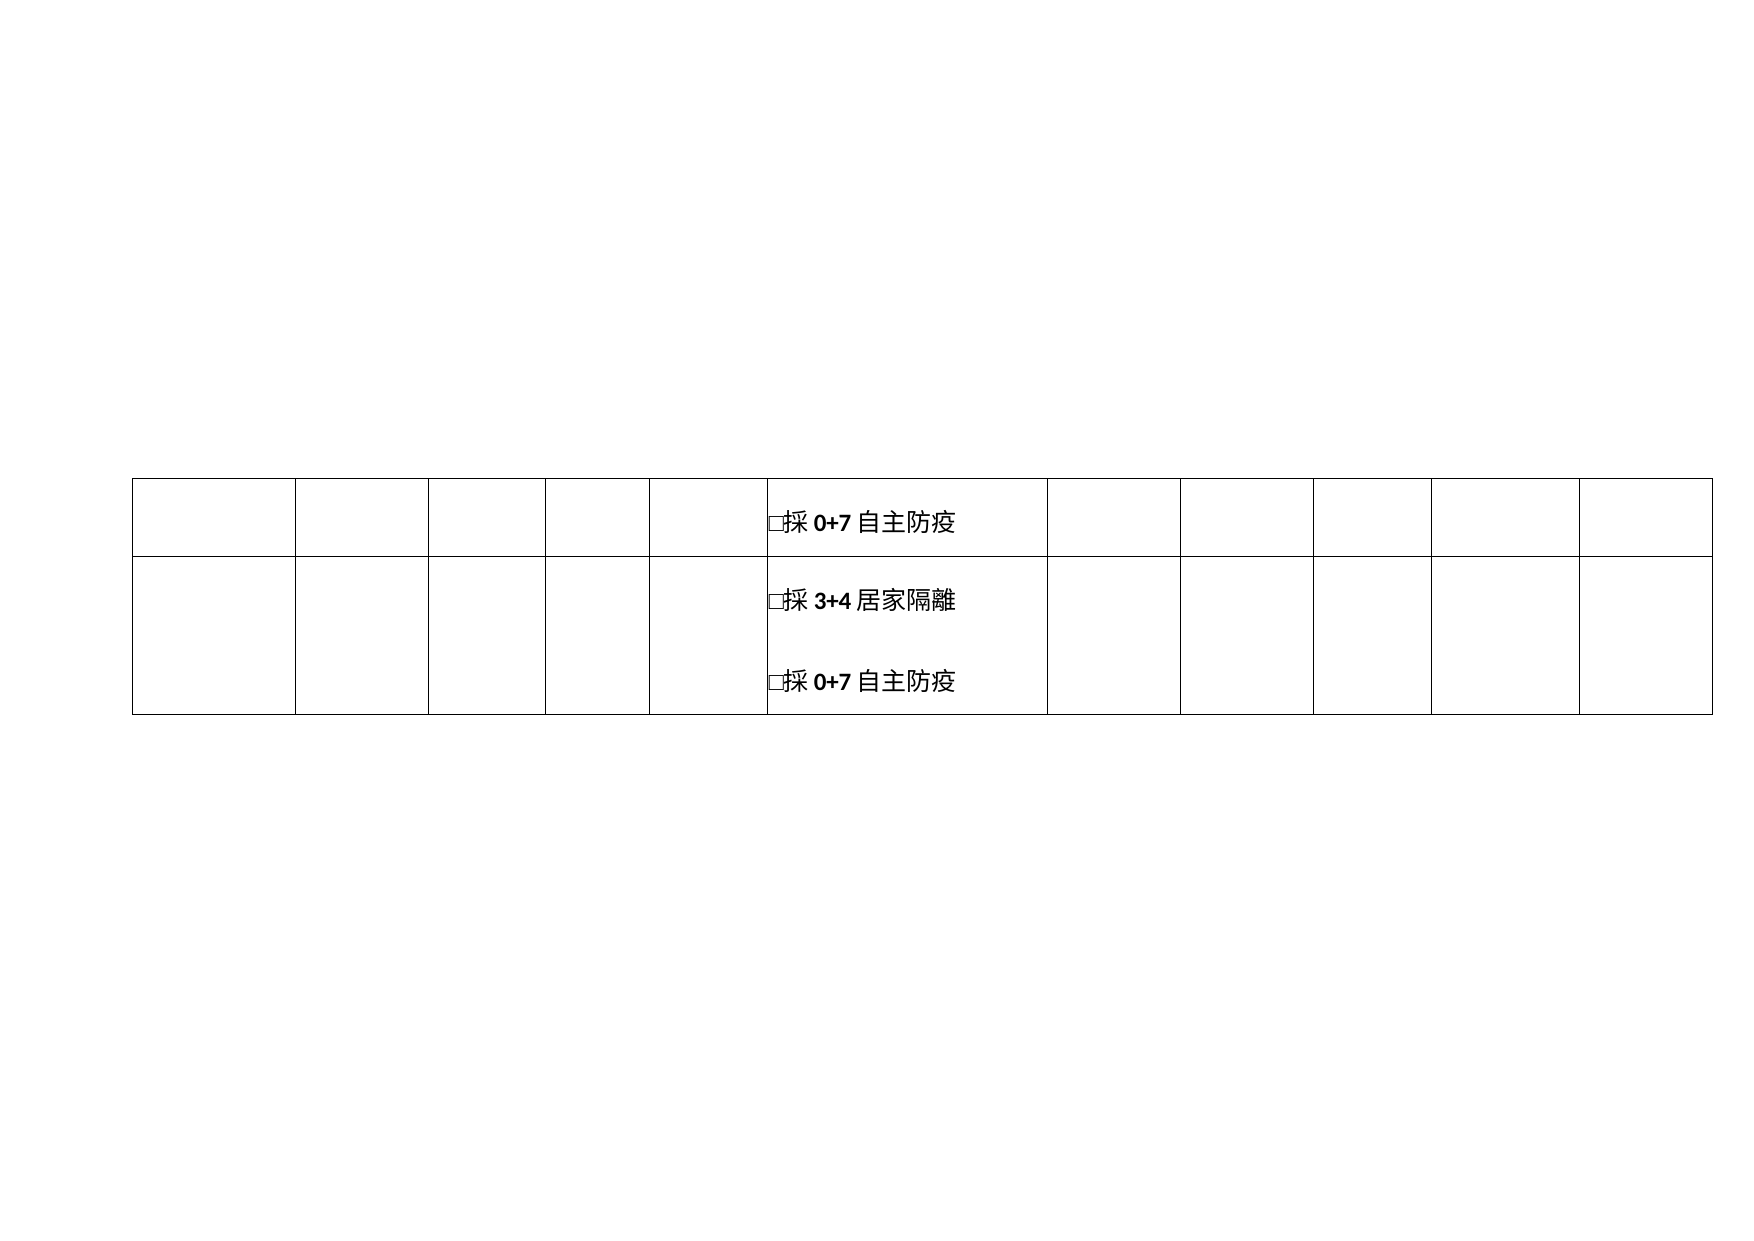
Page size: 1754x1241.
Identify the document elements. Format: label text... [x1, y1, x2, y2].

table_cell [1432, 557, 1579, 714]
table_cell [133, 479, 295, 556]
table_cell [296, 557, 428, 714]
table_cell [1181, 557, 1313, 714]
table_cell □採0+7自主防疫 [768, 479, 1047, 556]
table_cell [429, 479, 545, 556]
table_cell [1432, 479, 1579, 556]
table_cell [1314, 557, 1431, 714]
table_cell [133, 557, 295, 714]
table_cell [1181, 479, 1313, 556]
table_cell [1048, 479, 1180, 556]
table_cell □採3+4居家隔離 □採0+7自主防疫 [768, 557, 1047, 714]
table_cell [546, 557, 649, 714]
table_cell [1314, 479, 1431, 556]
table_cell [1048, 557, 1180, 714]
table_cell [546, 479, 649, 556]
table_cell [1580, 479, 1712, 556]
table_cell [429, 557, 545, 714]
table_cell [650, 557, 767, 714]
table_cell [650, 479, 767, 556]
table_cell [1580, 557, 1712, 714]
table_cell [296, 479, 428, 556]
